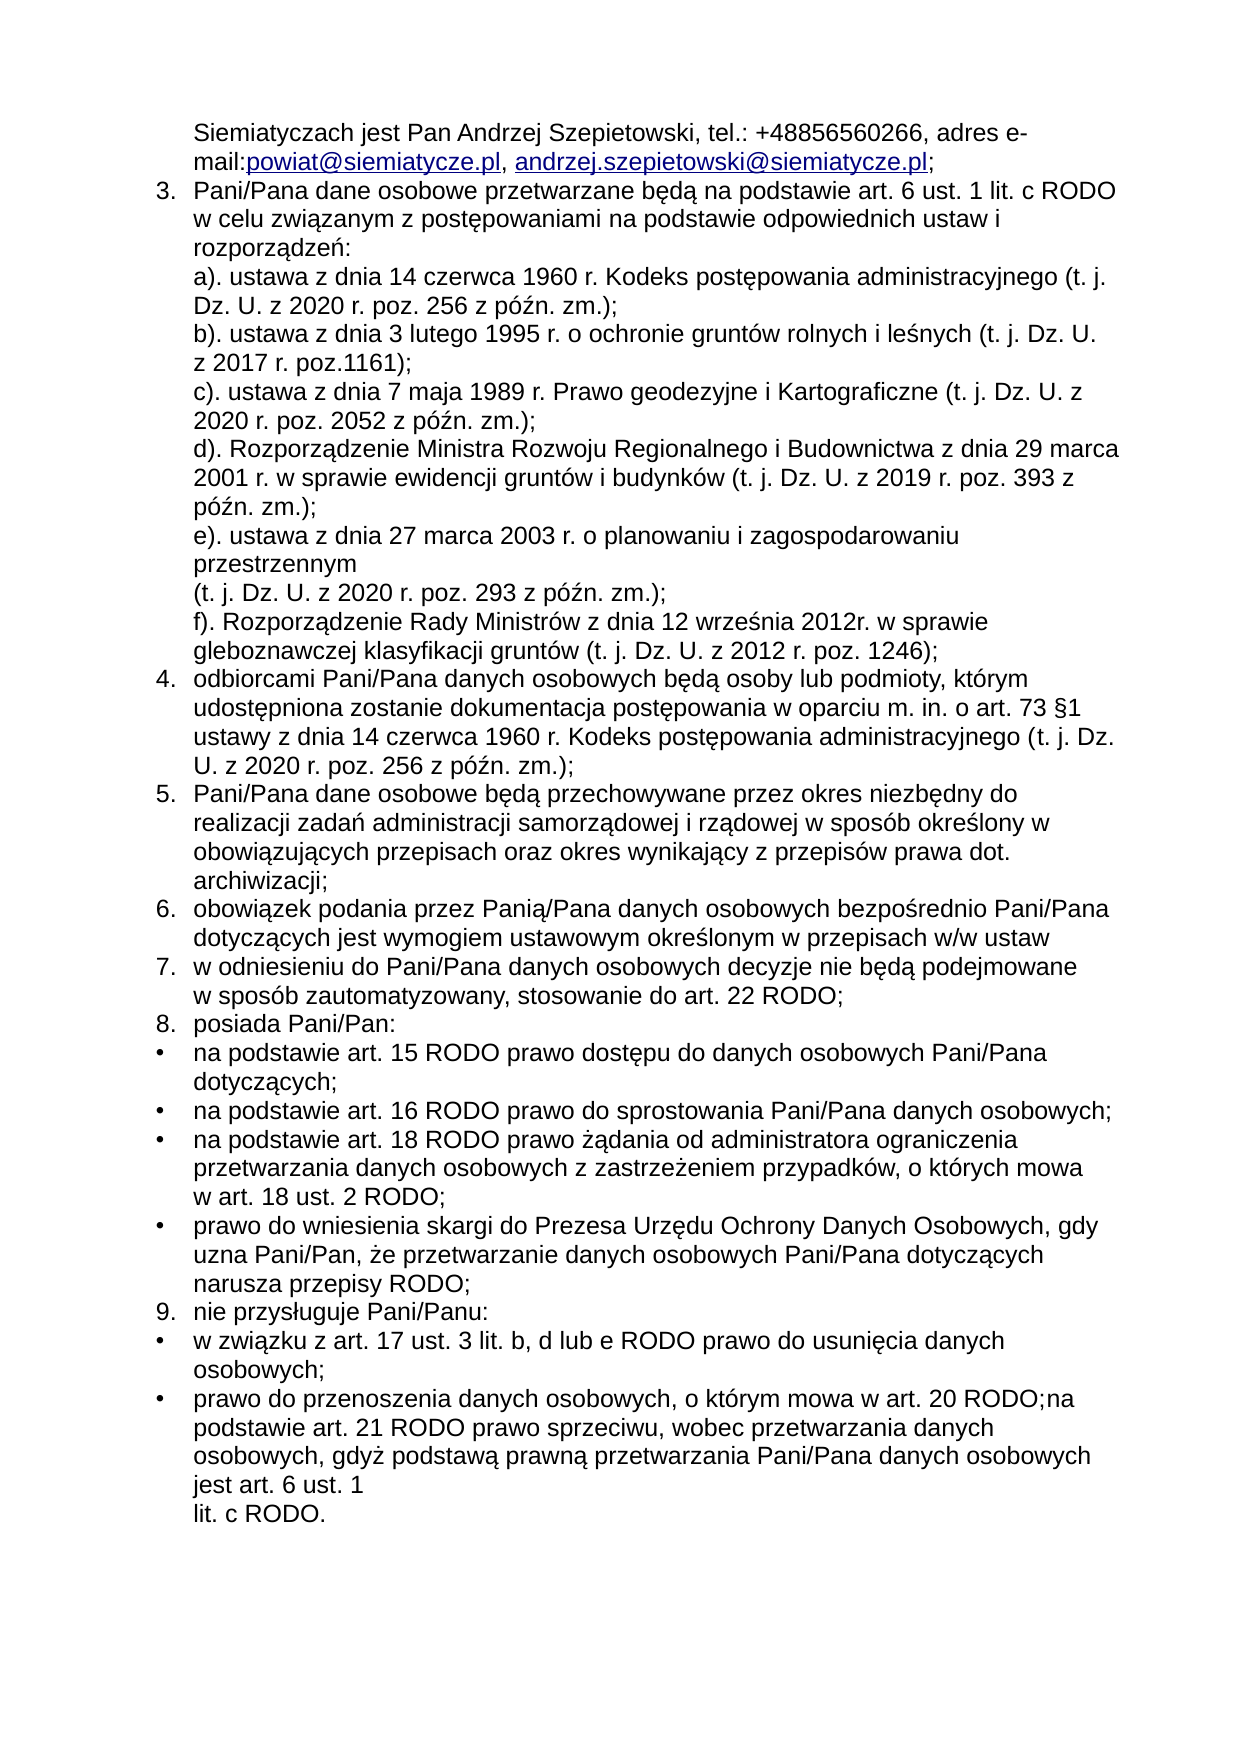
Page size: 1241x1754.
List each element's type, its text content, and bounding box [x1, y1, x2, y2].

list prawo do wniesienia skargi do Prezesa Urzędu Ochrony Danych Osobowych, gdy uzna Pani/Pan, że przetwarzanie danych osobowych Pani/Pana dotyczących narusza przepisy RODO; [156, 1211, 1122, 1297]
list w związku z art. 17 ust. 3 lit. b, d lub e RODO prawo do usunięcia danych osobowych; [156, 1326, 1122, 1384]
list Siemiatyczach jest Pan Andrzej Szepietowski, tel.: +48856560266, adres e-mail:powiat@siemiatycze.pl, andrzej.szepietowski@siemiatycze.pl; [156, 118, 1122, 176]
list prawo do przenoszenia danych osobowych, o którym mowa w art. 20 RODO;na podstawie art. 21 RODO prawo sprzeciwu, wobec przetwarzania danych osobowych, gdyż podstawą prawną przetwarzania Pani/Pana danych osobowych jest art. 6 ust. 1 lit. c RODO. [156, 1384, 1122, 1527]
list e). ustawa z dnia 27 marca 2003 r. o planowaniu i zagospodarowaniu przestrzennym (t. j. Dz. U. z 2020 r. poz. 293 z późn. zm.); [156, 521, 1122, 607]
list Pani/Pana dane osobowe będą przechowywane przez okres niezbędny do realizacji zadań administracji samorządowej i rządowej w sposób określony w obowiązujących przepisach oraz okres wynikający z przepisów prawa dot. archiwizacji; [156, 779, 1122, 894]
list f). Rozporządzenie Rady Ministrów z dnia 12 września 2012r. w sprawie gleboznawczej klasyfikacji gruntów (t. j. Dz. U. z 2012 r. poz. 1246); [156, 607, 1122, 664]
list a). ustawa z dnia 14 czerwca 1960 r. Kodeks postępowania administracyjnego (t. j. Dz. U. z 2020 r. poz. 256 z późn. zm.); [156, 262, 1122, 319]
list w odniesieniu do Pani/Pana danych osobowych decyzje nie będą podejmowane w sposób zautomatyzowany, stosowanie do art. 22 RODO; [156, 952, 1122, 1009]
list odbiorcami Pani/Pana danych osobowych będą osoby lub podmioty, którym udostępniona zostanie dokumentacja postępowania w oparciu m. in. o art. 73 §1 ustawy z dnia 14 czerwca 1960 r. Kodeks postępowania administracyjnego (t. j. Dz. U. z 2020 r. poz. 256 z późn. zm.); [156, 664, 1122, 779]
list b). ustawa z dnia 3 lutego 1995 r. o ochronie gruntów rolnych i leśnych (t. j. Dz. U. z 2017 r. poz.1161); [156, 319, 1122, 377]
list na podstawie art. 15 RODO prawo dostępu do danych osobowych Pani/Pana dotyczących; [156, 1038, 1122, 1096]
list Pani/Pana dane osobowe przetwarzane będą na podstawie art. 6 ust. 1 lit. c RODO w celu związanym z postępowaniami na podstawie odpowiednich ustaw i rozporządzeń: [156, 176, 1122, 262]
list d). Rozporządzenie Ministra Rozwoju Regionalnego i Budownictwa z dnia 29 marca 2001 r. w sprawie ewidencji gruntów i budynków (t. j. Dz. U. z 2019 r. poz. 393 z późn. zm.); [156, 434, 1122, 521]
list posiada Pani/Pan: [156, 1009, 1122, 1038]
list nie przysługuje Pani/Panu: [156, 1297, 1122, 1326]
list na podstawie art. 18 RODO prawo żądania od administratora ograniczenia przetwarzania danych osobowych z zastrzeżeniem przypadków, o których mowa w art. 18 ust. 2 RODO; [156, 1124, 1122, 1211]
list c). ustawa z dnia 7 maja 1989 r. Prawo geodezyjne i Kartograficzne (t. j. Dz. U. z 2020 r. poz. 2052 z późn. zm.); [156, 377, 1122, 434]
list na podstawie art. 16 RODO prawo do sprostowania Pani/Pana danych osobowych; [156, 1096, 1122, 1124]
list obowiązek podania przez Panią/Pana danych osobowych bezpośrednio Pani/Pana dotyczących jest wymogiem ustawowym określonym w przepisach w/w ustaw [156, 894, 1122, 952]
